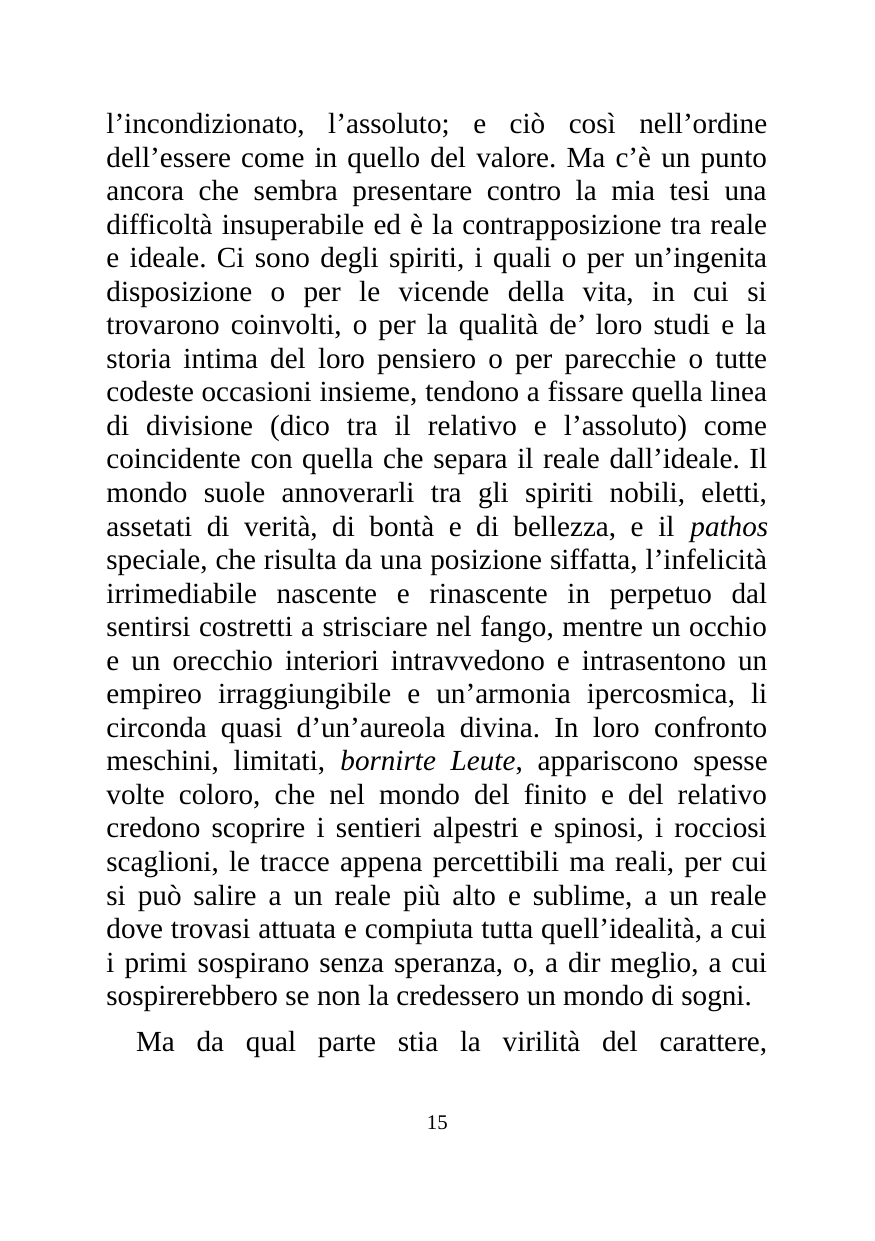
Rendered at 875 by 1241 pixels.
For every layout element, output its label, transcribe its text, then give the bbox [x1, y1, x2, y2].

text l’incondizionato, l’assoluto; e ciò così nell’ordine dell’essere come in quello del valore. Ma c’è un punto ancora che sembra presentare contro la mia tesi una difficoltà insuperabile ed è la contrapposizione tra reale e ideale. Ci sono degli spiriti, i quali o per un’ingenita disposizione o per le vicende della vita, in cui si trovarono coinvolti, o per la qualità de’ loro studi e la storia intima del loro pensiero o per parecchie o tutte codeste occasioni insieme, tendono a fissare quella linea di divisione (dico tra il relativo e l’assoluto) come coincidente con quella che separa il reale dall’ideale. Il mondo suole annoverarli tra gli spiriti nobili, eletti, assetati di verità, di bontà e di bellezza, e il pathos speciale, che risulta da una posizione siffatta, l’infelicità irrimediabile nascente e rinascente in perpetuo dal sentirsi costretti a strisciare nel fango, mentre un occhio e un orecchio interiori intravvedono e intrasentono un empireo irraggiungibile e un’armonia ipercosmica, li circonda quasi d’un’aureola divina. In loro confronto meschini, limitati, bornirte Leute, appariscono spesse volte coloro, che nel mondo del finito e del relativo credono scoprire i sentieri alpestri e spinosi, i rocciosi scaglioni, le tracce appena percettibili ma reali, per cui si può salire a un reale più alto e sublime, a un reale dove trovasi attuata e compiuta tutta quell’idealità, a cui i primi sospirano senza speranza, o, a dir meglio, a cui sospirerebbero se non la credessero un mondo di sogni. [106, 106, 768, 1012]
text Ma da qual parte stia la virilità del carattere, [106, 1024, 768, 1058]
